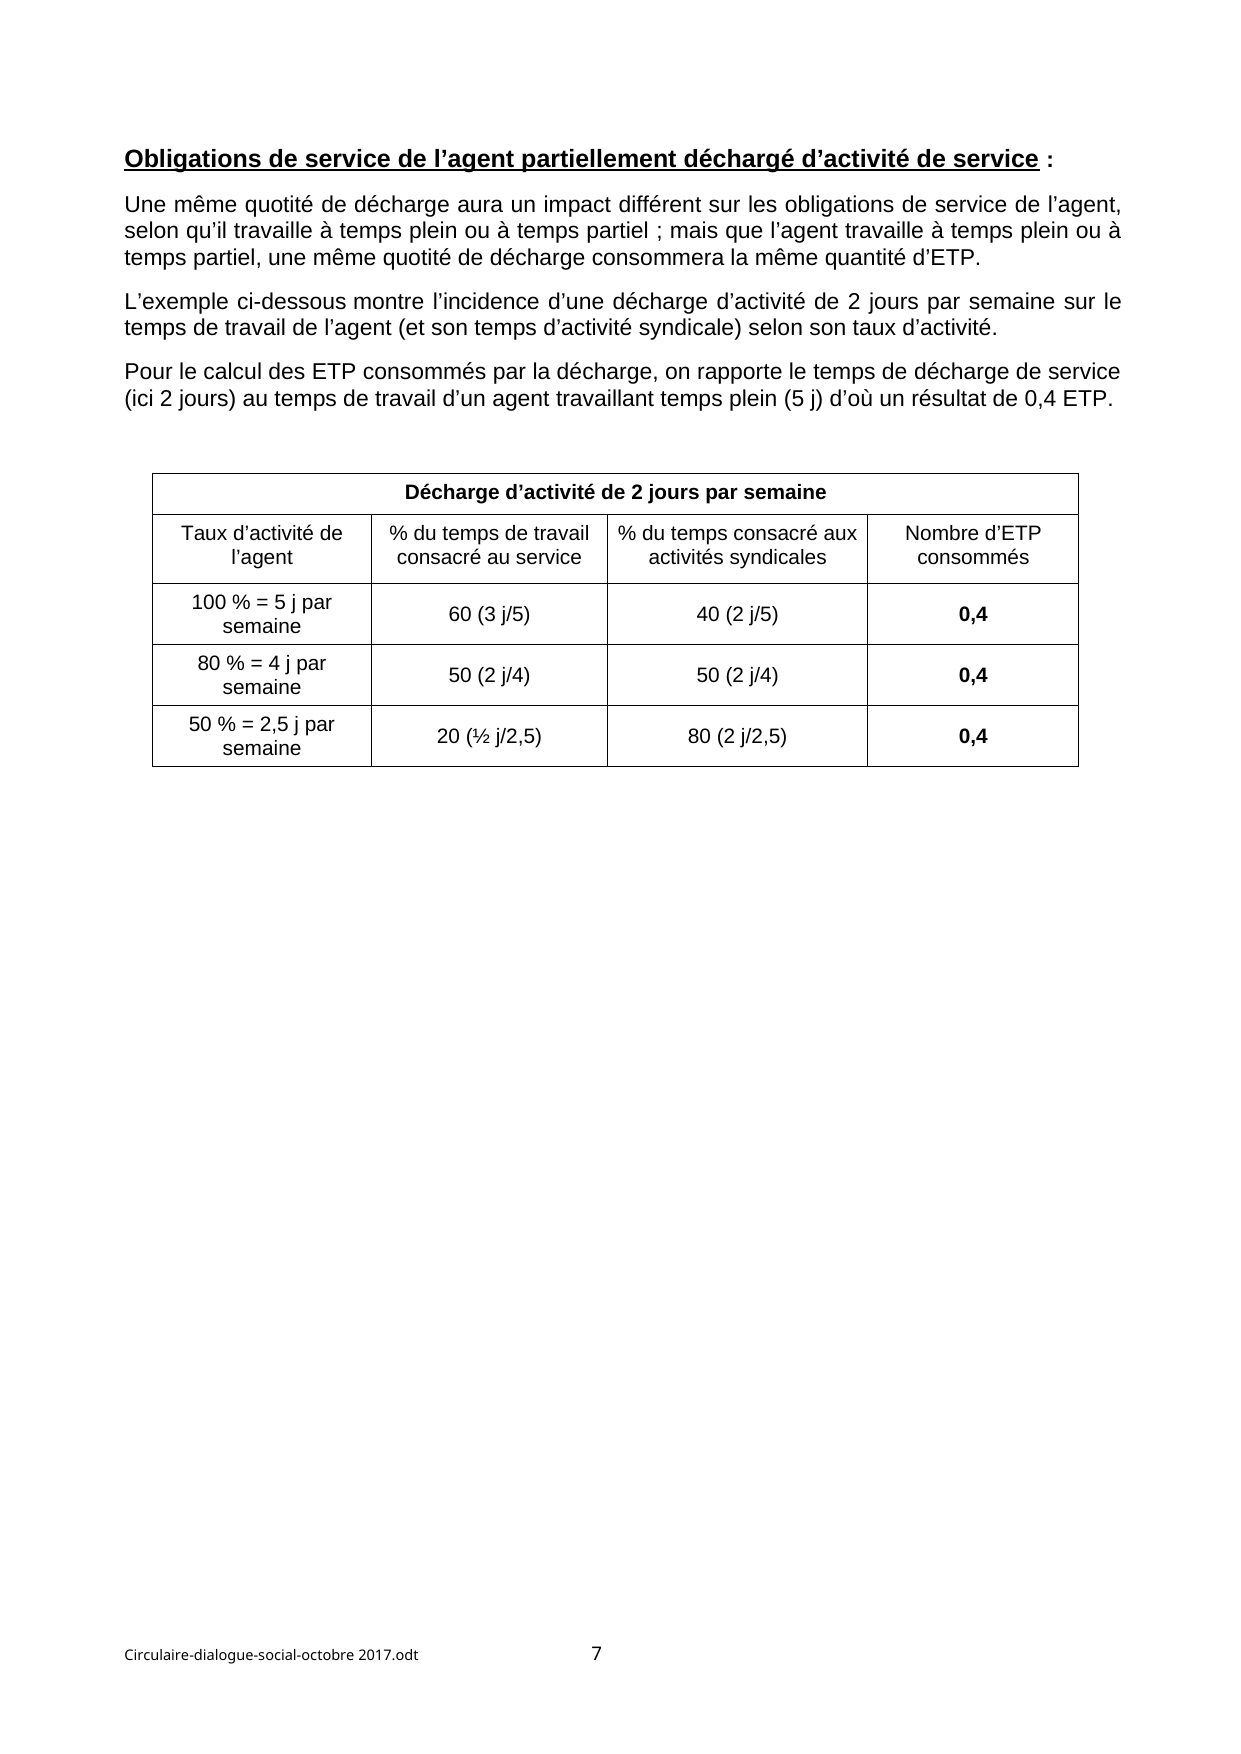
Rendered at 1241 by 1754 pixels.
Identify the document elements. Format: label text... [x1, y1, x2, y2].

table_cell 0,4 [868, 645, 1078, 705]
table_cell 50 % = 2,5 j par semaine [153, 706, 371, 766]
table_cell 40 (2 j/5) [608, 584, 867, 644]
table_cell 80 % = 4 j par semaine [153, 645, 371, 705]
table_cell 50 (2 j/4) [608, 645, 867, 705]
table_cell Taux d’activité de l’agent [153, 515, 371, 583]
table_cell 0,4 [868, 706, 1078, 766]
table_cell 0,4 [868, 584, 1078, 644]
text Une même quotité de décharge aura un impact différent sur les obligations de service de l’agent, selon qu’il travaille à temps plein ou à temps partiel ; mais que l’agent travaille à temps plein ou à temps partiel, une même quotité de décharge consommera la même quantité d’ETP. [124, 191, 1122, 270]
table_cell % du temps de travail consacré au service [372, 515, 607, 583]
table_cell 20 (½ j/2,5) [372, 706, 607, 766]
table_cell 80 (2 j/2,5) [608, 706, 867, 766]
table_cell 60 (3 j/5) [372, 584, 607, 644]
table_cell 100 % = 5 j par semaine [153, 584, 371, 644]
text L’exemple ci-dessous montre l’incidence d’une décharge d’activité de 2 jours par semaine sur le temps de travail de l’agent (et son temps d’activité syndicale) selon son taux d’activité. [124, 288, 1122, 340]
table_cell Nombre d’ETP consommés [868, 515, 1078, 583]
text Pour le calcul des ETP consommés par la décharge, on rapporte le temps de décharge de service (ici 2 jours) au temps de travail d’un agent travaillant temps plein (5 j) d’où un résultat de 0,4 ETP. [124, 358, 1122, 411]
table_cell 50 (2 j/4) [372, 645, 607, 705]
table_cell % du temps consacré aux activités syndicales [608, 515, 867, 583]
table_header Décharge d’activité de 2 jours par semaine [153, 474, 1078, 514]
text Obligations de service de l’agent partiellement déchargé d’activité de service : [124, 144, 1122, 173]
